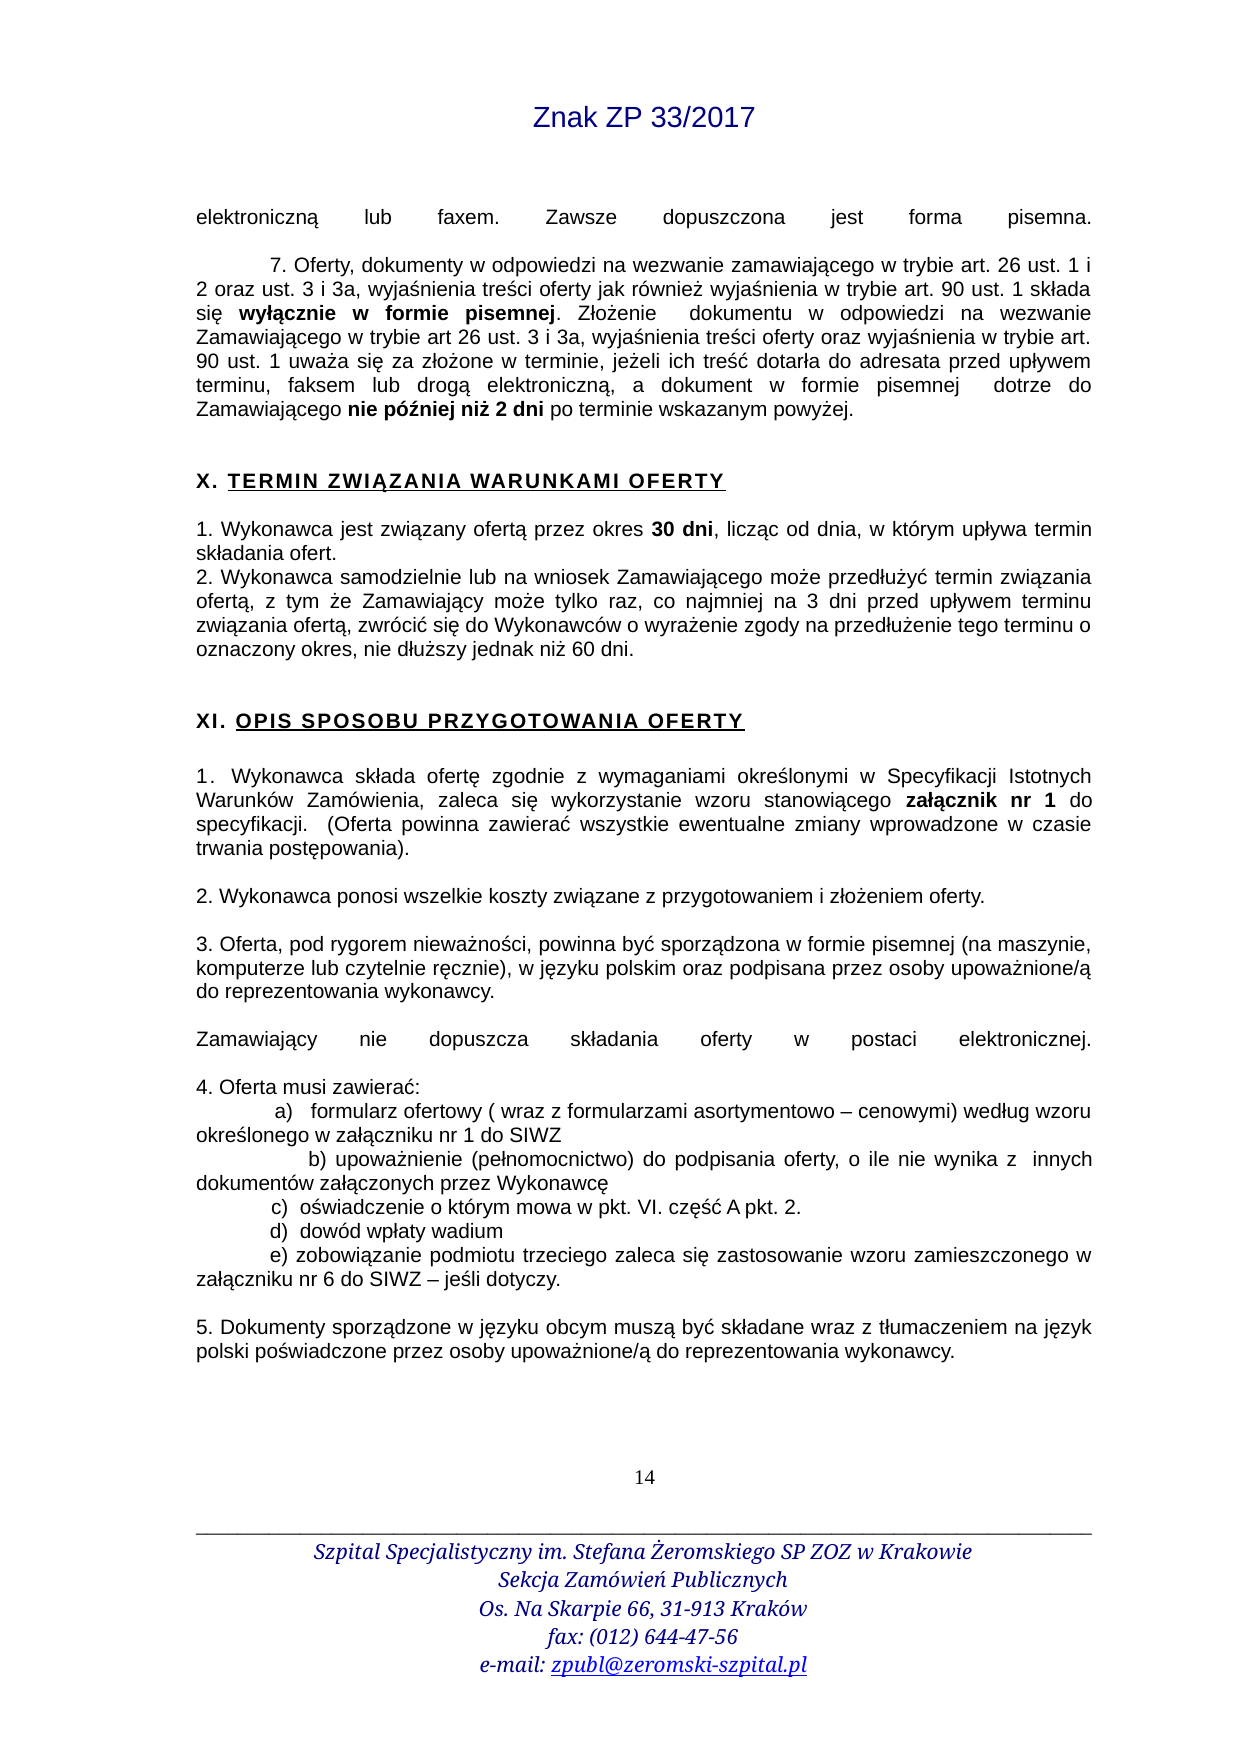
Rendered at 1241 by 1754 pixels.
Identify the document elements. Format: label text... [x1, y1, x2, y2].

text e) zobowiązanie podmiotu trzeciego zaleca się zastosowanie wzoru zamieszczonego w załączniku nr 6 do SIWZ – jeśli dotyczy. [196, 1243, 1093, 1291]
text elektroniczną lub faxem. Zawsze dopuszczona jest forma pisemna. [196, 205, 1093, 253]
text 7. Oferty, dokumenty w odpowiedzi na wezwanie zamawiającego w trybie art. 26 ust. 1 i 2 oraz ust. 3 i 3a, wyjaśnienia treści oferty jak również wyjaśnienia w trybie art. 90 ust. 1 składa się wyłącznie w formie pisemnej. Złożenie dokumentu w odpowiedzi na wezwanie Zamawiającego w trybie art 26 ust. 3 i 3a, wyjaśnienia treści oferty oraz wyjaśnienia w trybie art. 90 ust. 1 uważa się za złożone w terminie, jeżeli ich treść dotarła do adresata przed upływem terminu, faksem lub drogą elektroniczną, a dokument w formie pisemnej dotrze do Zamawiającego nie później niż 2 dni po terminie wskazanym powyżej. [196, 253, 1093, 421]
text 1. Wykonawca jest związany ofertą przez okres 30 dni, licząc od dnia, w którym upływa termin składania ofert. [196, 517, 1093, 565]
text X. TERMIN ZWIĄZANIA WARUNKAMI OFERTY [196, 469, 1093, 493]
text 1. Wykonawca składa ofertę zgodnie z wymaganiami określonymi w Specyfikacji Istotnych Warunków Zamówienia, zaleca się wykorzystanie wzoru stanowiącego załącznik nr 1 do specyfikacji. (Oferta powinna zawierać wszystkie ewentualne zmiany wprowadzone w czasie trwania postępowania). [196, 764, 1093, 859]
text 4. Oferta musi zawierać: [196, 1075, 1093, 1099]
text 5. Dokumenty sporządzone w języku obcym muszą być składane wraz z tłumaczeniem na język polski poświadczone przez osoby upoważnione/ą do reprezentowania wykonawcy. [196, 1291, 1093, 1363]
text Zamawiający nie dopuszcza składania oferty w postaci elektronicznej. [196, 1003, 1093, 1075]
text c) oświadczenie o którym mowa w pkt. VI. część A pkt. 2. [196, 1195, 1093, 1219]
text 3. Oferta, pod rygorem nieważności, powinna być sporządzona w formie pisemnej (na maszynie, komputerze lub czytelnie ręcznie), w języku polskim oraz podpisana przez osoby upoważnione/ą do reprezentowania wykonawcy. [196, 931, 1093, 1003]
text b) upoważnienie (pełnomocnictwo) do podpisania oferty, o ile nie wynika z innych dokumentów załączonych przez Wykonawcę [196, 1147, 1093, 1195]
text d) dowód wpłaty wadium [196, 1219, 1093, 1243]
text XI. OPIS SPOSOBU PRZYGOTOWANIA OFERTY [196, 661, 1093, 732]
text 2. Wykonawca samodzielnie lub na wniosek Zamawiającego może przedłużyć termin związania ofertą, z tym że Zamawiający może tylko raz, co najmniej na 3 dni przed upływem terminu związania ofertą, zwrócić się do Wykonawców o wyrażenie zgody na przedłużenie tego terminu o oznaczony okres, nie dłuższy jednak niż 60 dni. [196, 565, 1093, 661]
text 2. Wykonawca ponosi wszelkie koszty związane z przygotowaniem i złożeniem oferty. [196, 883, 1093, 907]
text a) formularz ofertowy ( wraz z formularzami asortymentowo – cenowymi) według wzoru określonego w załączniku nr 1 do SIWZ [196, 1099, 1093, 1147]
